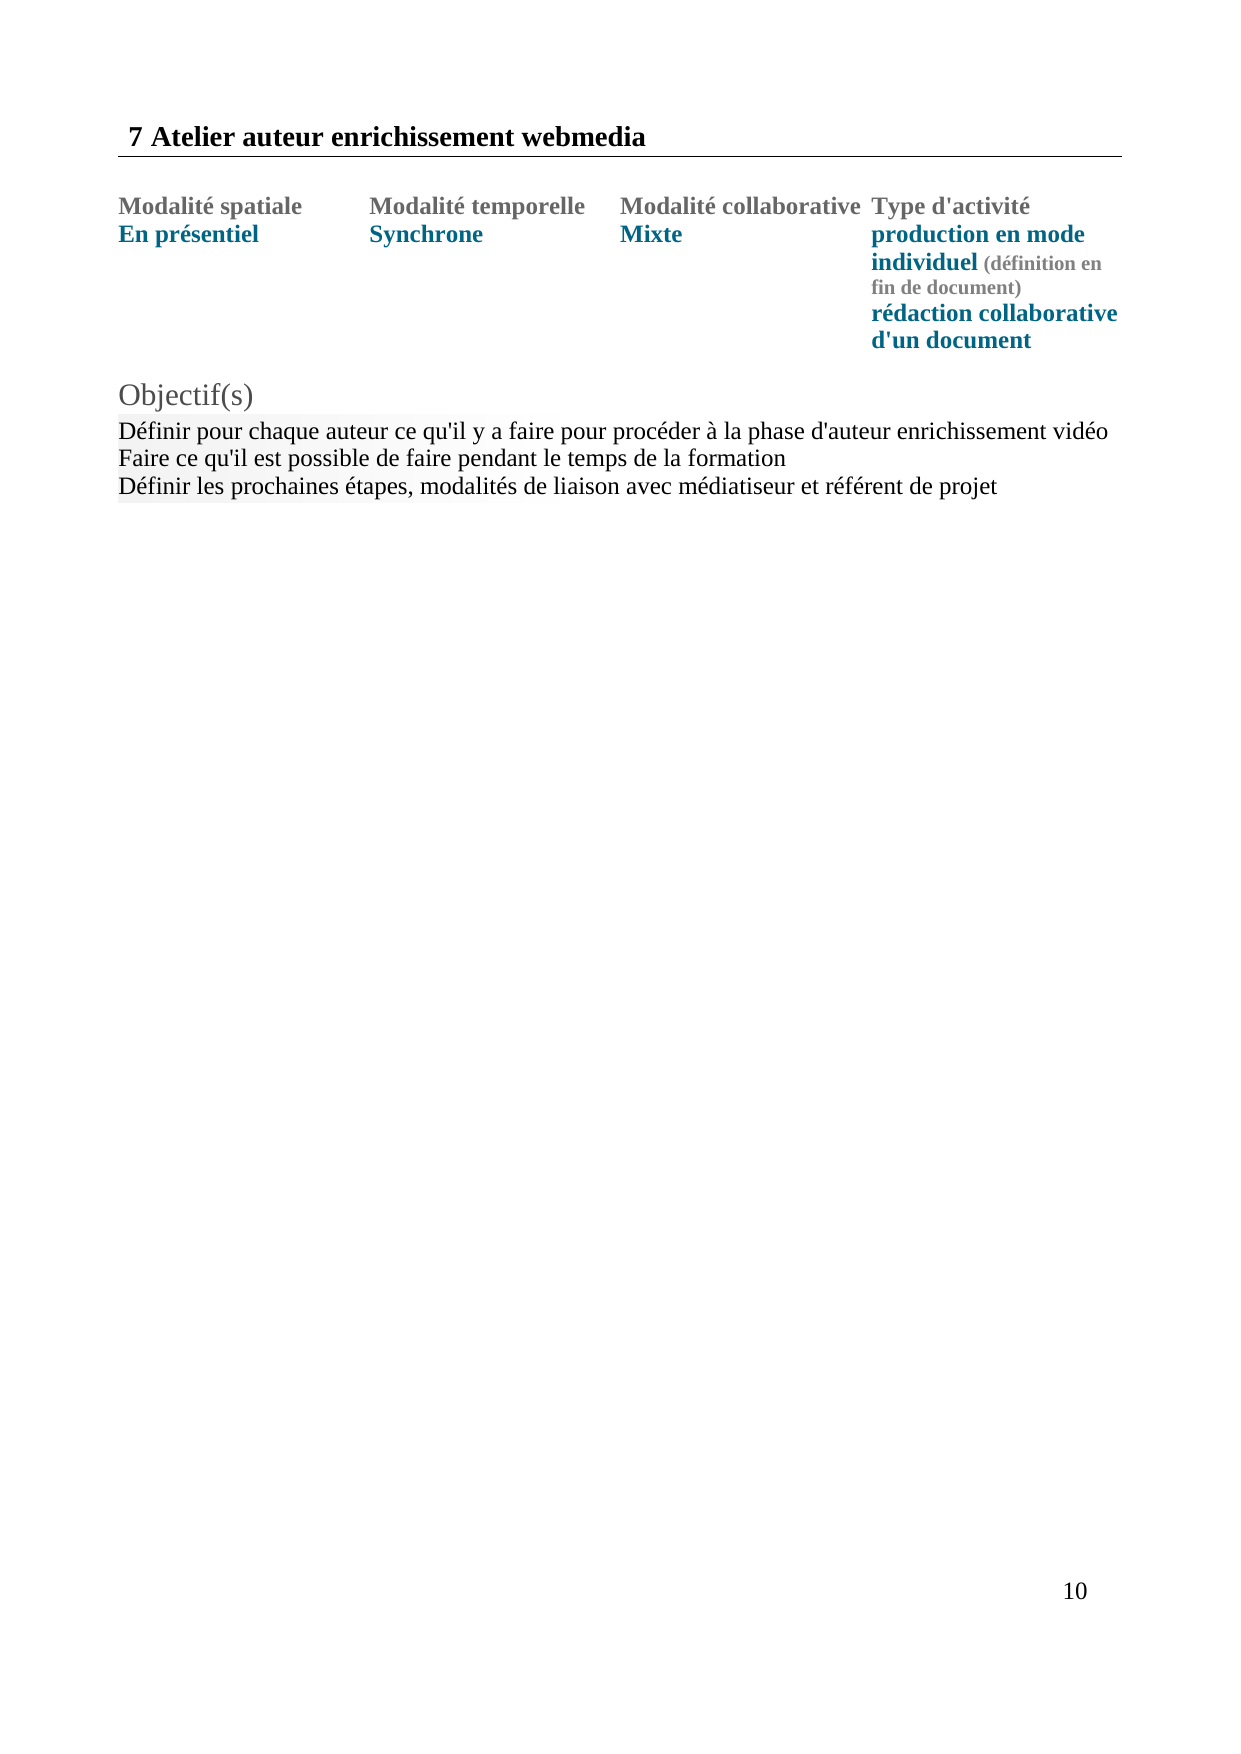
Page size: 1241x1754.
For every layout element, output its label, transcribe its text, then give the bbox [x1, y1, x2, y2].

table_header Modalité temporelle Synchrone [369, 175, 620, 354]
text Faire ce qu'il est possible de faire pendant le temps de la formation [118, 444, 1122, 472]
table_header Modalité spatiale En présentiel [118, 175, 369, 354]
title Atelier auteur enrichissement webmedia [118, 118, 1122, 156]
table_header Type d'activité production en mode individuel (définition en fin de document) rédaction collaborative d'un document [871, 175, 1122, 354]
picture [118, 414, 1123, 503]
text Définir pour chaque auteur ce qu'il y a faire pour procéder à la phase d'auteur enrichissement vidéo [118, 417, 1122, 444]
text Définir les prochaines étapes, modalités de liaison avec médiatiseur et référent de projet [118, 472, 1122, 500]
table_header Modalité collaborative Mixte [620, 175, 871, 354]
text Objectif(s) [118, 378, 1122, 412]
